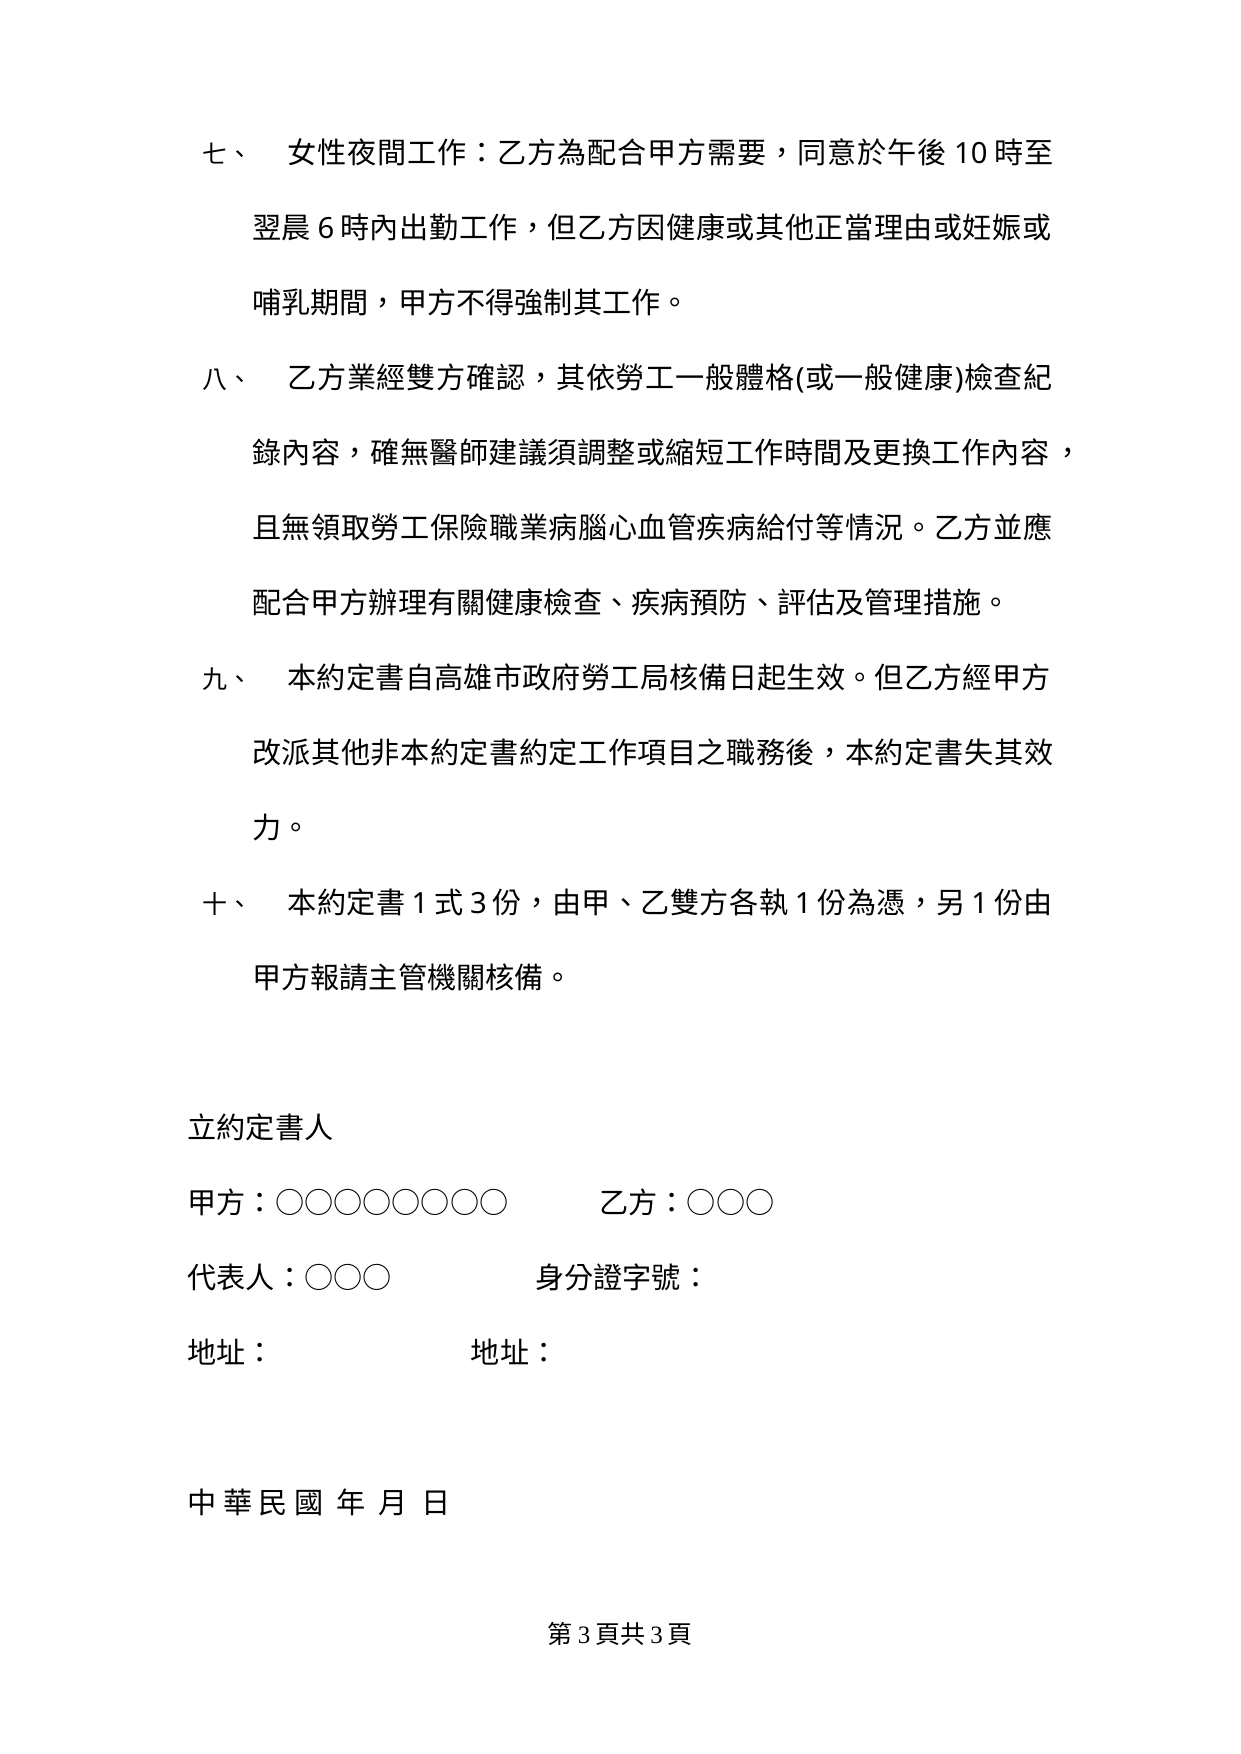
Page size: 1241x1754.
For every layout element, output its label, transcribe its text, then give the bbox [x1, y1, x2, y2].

list 女性夜間工作：乙方為配合甲方需要，同意於午後10時至翌晨6時內出勤工作，但乙方因健康或其他正當理由或妊娠或哺乳期間，甲方不得強制其工作。 [202, 107, 1053, 332]
text 地址： 地址： [187, 1307, 1053, 1382]
list 乙方業經雙方確認，其依勞工一般體格(或一般健康)檢查紀錄內容，確無醫師建議須調整或縮短工作時間及更換工作內容，且無領取勞工保險職業病腦心血管疾病給付等情況。乙方並應配合甲方辦理有關健康檢查、疾病預防、評估及管理措施。 [202, 332, 1053, 632]
list 本約定書1式3份，由甲、乙雙方各執1份為憑，另1份由甲方報請主管機關核備。 [202, 857, 1053, 1007]
text 甲方：○○○○○○○○ 乙方：○○○ [187, 1157, 1053, 1232]
text 代表人：○○○ 身分證字號： [187, 1232, 1053, 1307]
list 本約定書自高雄市政府勞工局核備日起生效。但乙方經甲方改派其他非本約定書約定工作項目之職務後，本約定書失其效力。 [202, 632, 1053, 857]
text 立約定書人 [187, 1082, 1053, 1157]
text 中 華 民 國 年 月 日 [187, 1457, 1053, 1532]
